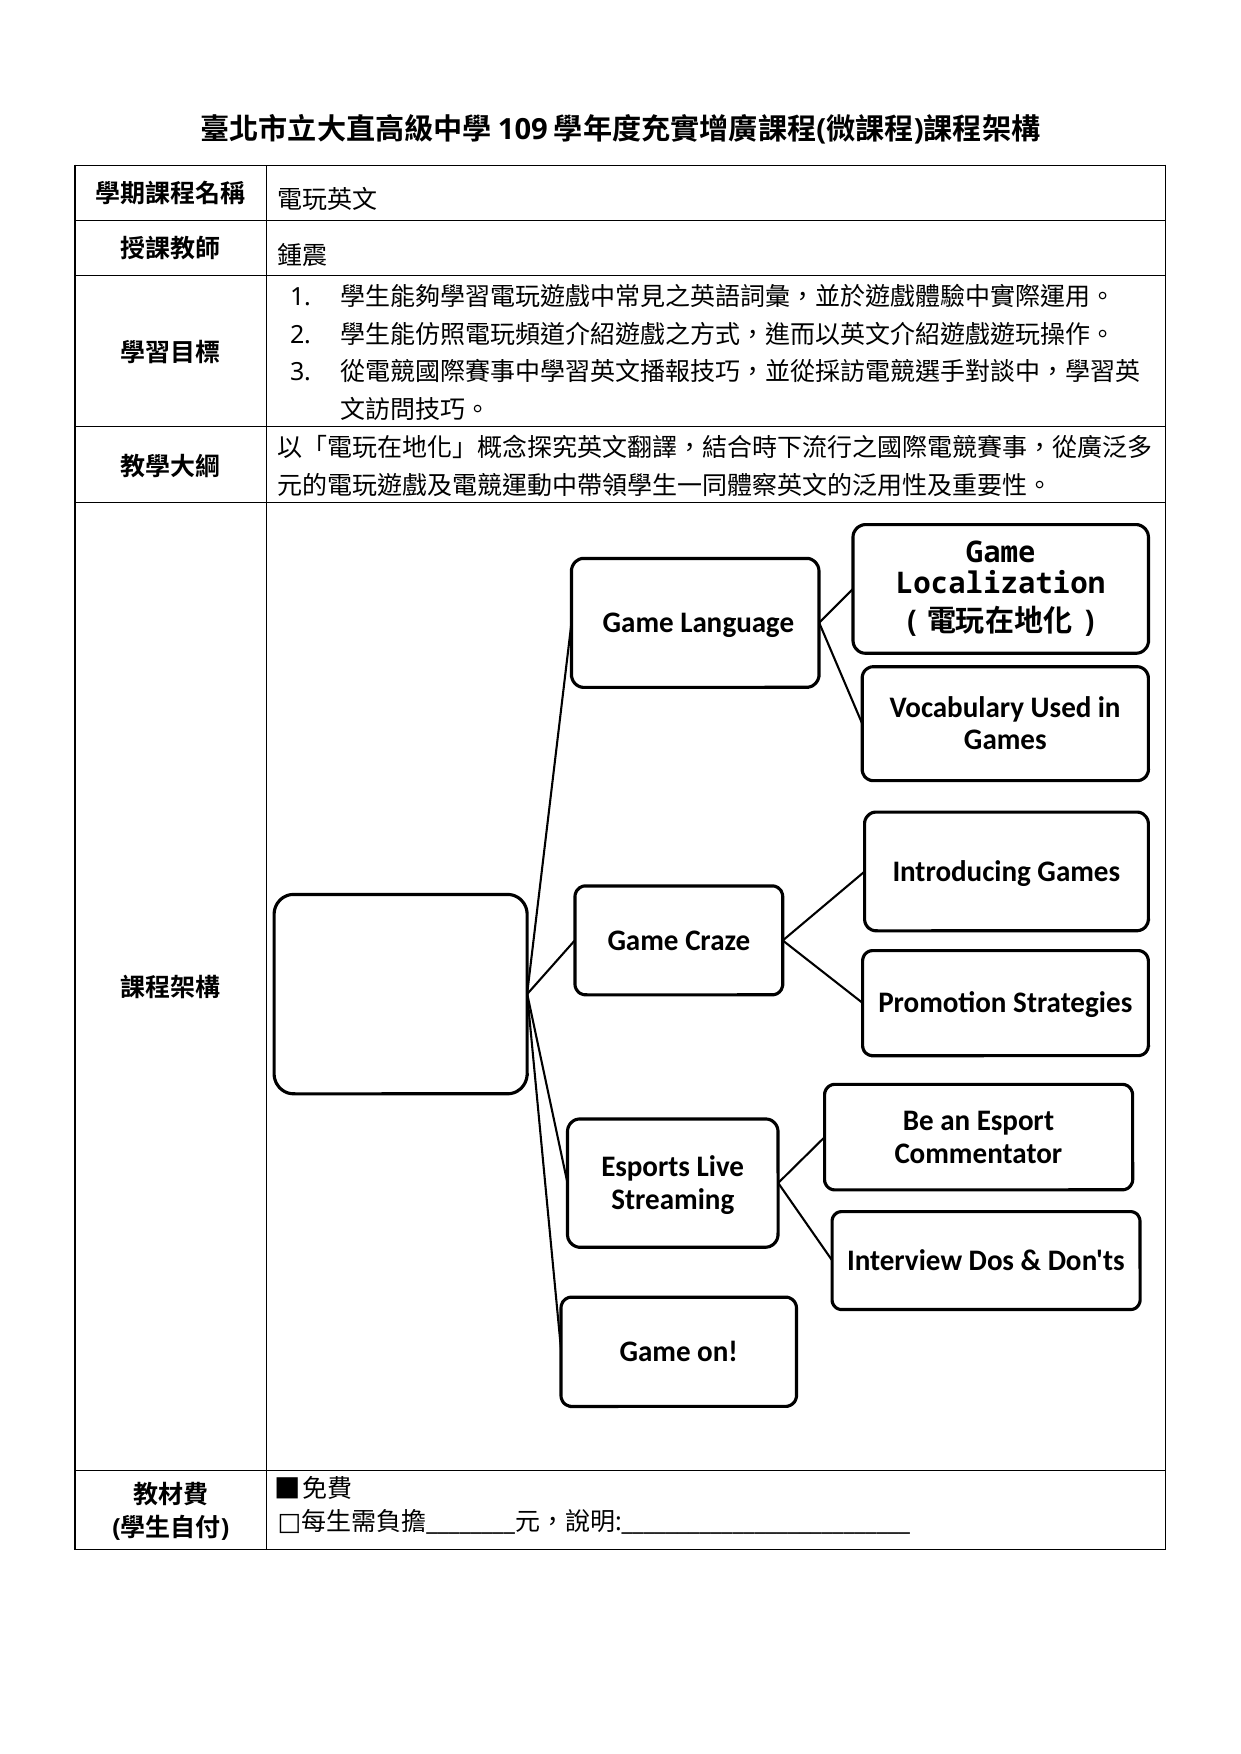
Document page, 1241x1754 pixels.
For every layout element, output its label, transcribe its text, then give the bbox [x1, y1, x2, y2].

table_cell 教材費 (學生自付) [76, 1471, 266, 1549]
table_cell 以「電玩在地化」概念探究英文翻譯，結合時下流行之國際電競賽事，從廣泛多元的電玩遊戲及電競運動中帶領學生一同體察英文的泛用性及重要性。 [267, 427, 1165, 502]
table_cell [267, 503, 1165, 1470]
table_cell 課程架構 [76, 503, 266, 1470]
table_header 學期課程名稱 [76, 166, 266, 220]
table_cell 學習目標 [76, 276, 266, 426]
table_header 電玩英文 [267, 166, 1165, 220]
text 臺北市立大直高級中學109學年度充實增廣課程(微課程)課程架構 [75, 89, 1165, 164]
table_cell 學生能夠學習電玩遊戲中常見之英語詞彙，並於遊戲體驗中實際運用。 學生能仿照電玩頻道介紹遊戲之方式，進而以英文介紹遊戲遊玩操作。 從電競國際賽事中學習英文播報技巧，並從採訪電競選手對談中，學習英文訪問技巧。 [267, 276, 1165, 426]
table_cell 教學大綱 [76, 427, 266, 502]
table_cell 授課教師 [76, 221, 266, 275]
table_cell 鍾震 [267, 221, 1165, 275]
table_cell 免費 □每生需負擔________元，說明:__________________________ [267, 1471, 1165, 1549]
